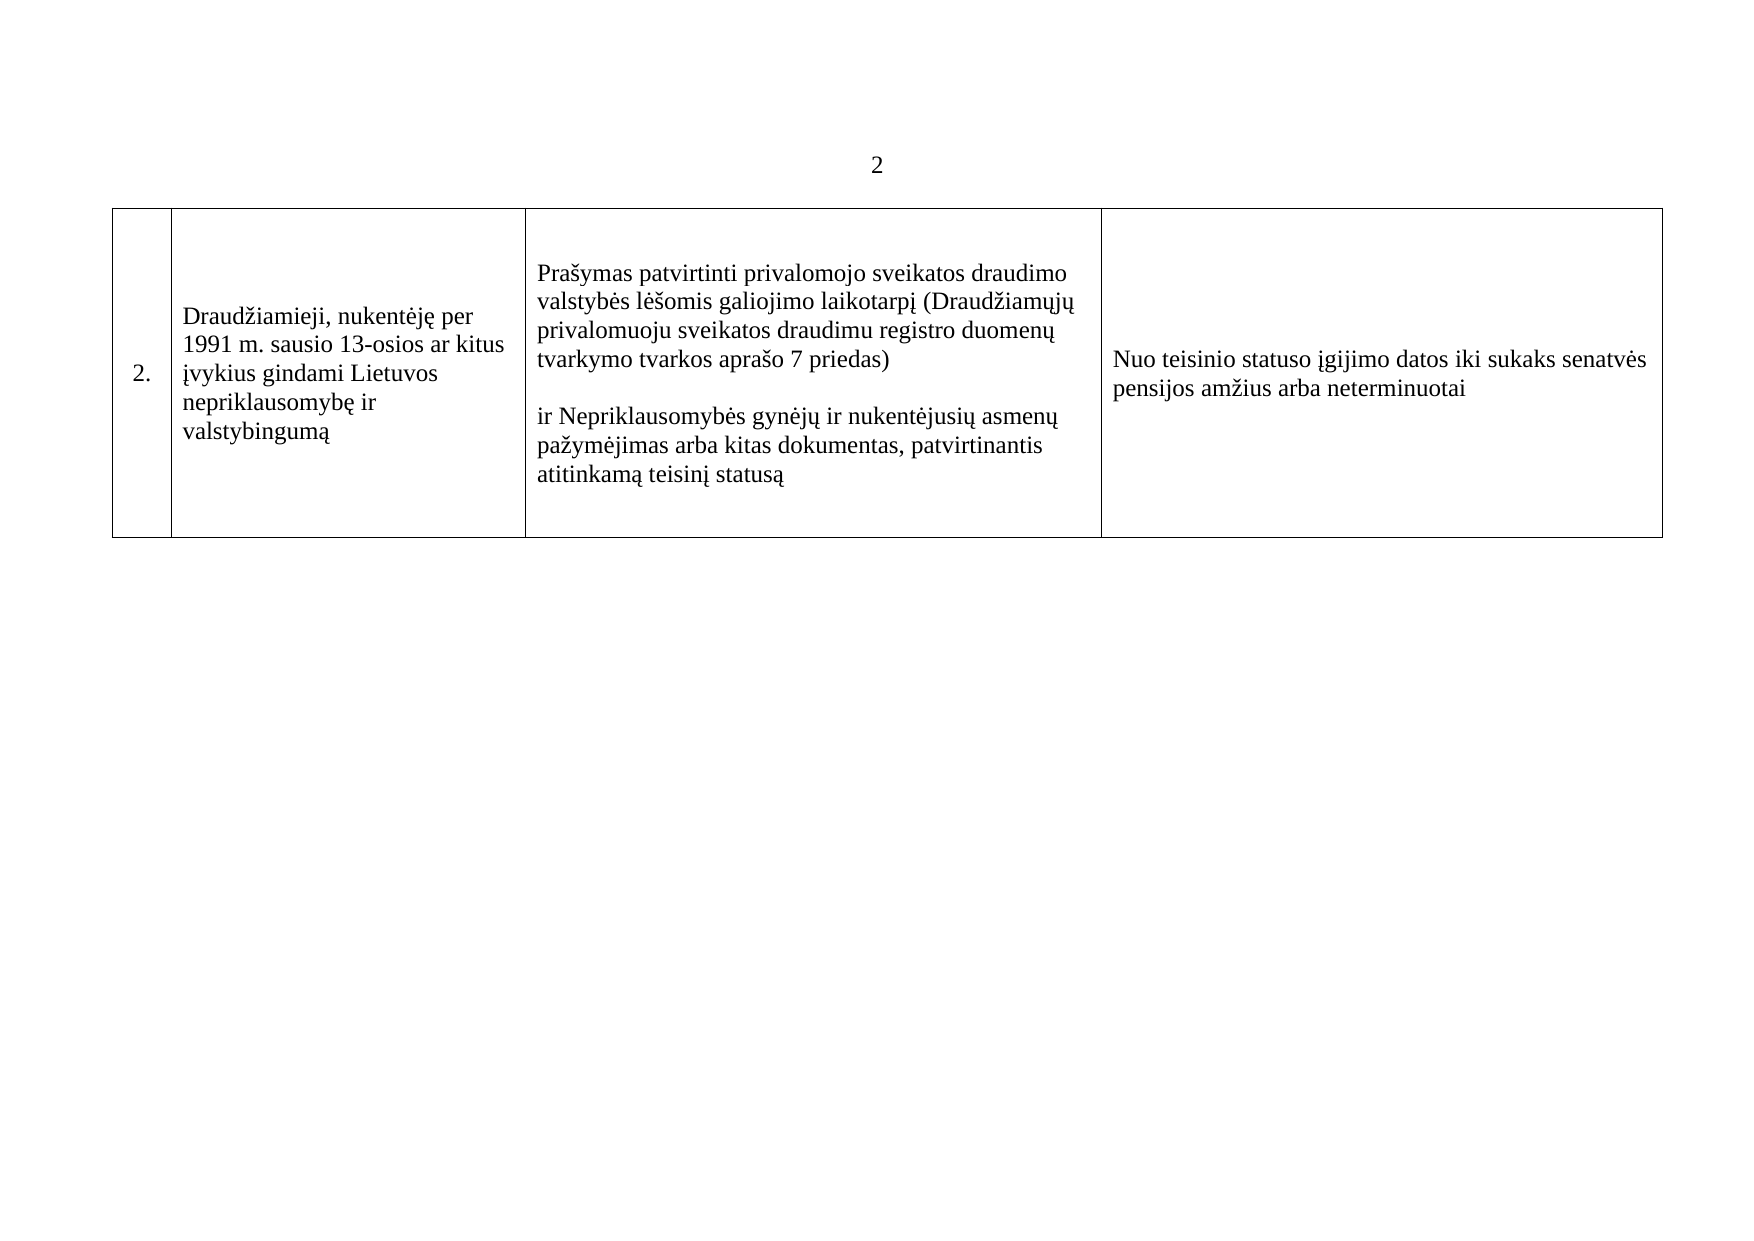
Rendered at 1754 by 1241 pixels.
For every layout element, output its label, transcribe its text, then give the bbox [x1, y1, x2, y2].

table_cell 2. [113, 209, 171, 537]
table_cell Prašymas patvirtinti privalomojo sveikatos draudimo valstybės lėšomis galiojimo laikotarpį (Draudžiamųjų privalomuoju sveikatos draudimu registro duomenų tvarkymo tvarkos aprašo 7 priedas) ir Nepriklausomybės gynėjų ir nukentėjusių asmenų pažymėjimas arba kitas dokumentas, patvirtinantis atitinkamą teisinį statusą [526, 209, 1101, 537]
table_cell Draudžiamieji, nukentėję per 1991 m. sausio 13-osios ar kitus įvykius gindami Lietuvos nepriklausomybę ir valstybingumą [172, 209, 525, 537]
table_cell Nuo teisinio statuso įgijimo datos iki sukaks senatvės pensijos amžius arba neterminuotai [1102, 209, 1662, 537]
